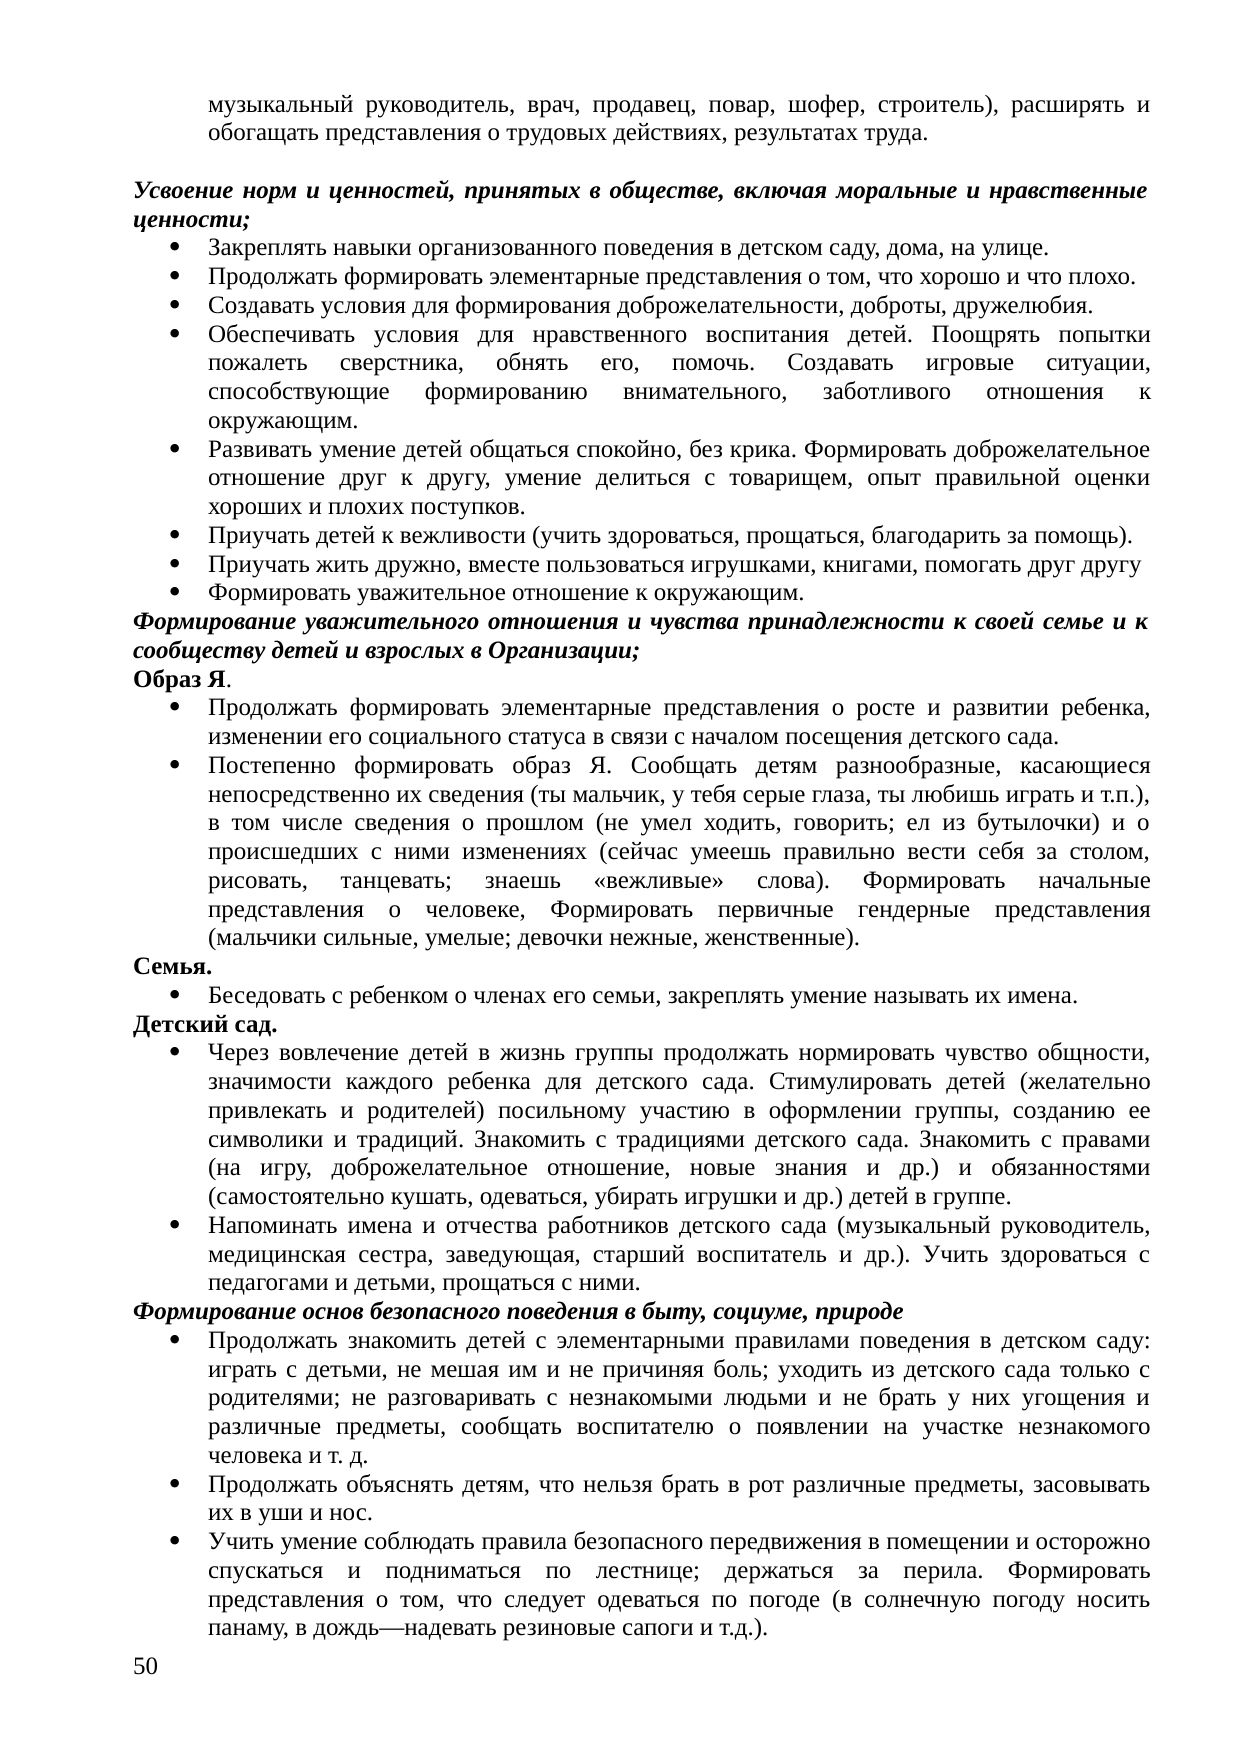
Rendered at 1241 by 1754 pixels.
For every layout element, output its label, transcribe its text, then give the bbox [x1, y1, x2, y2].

list Продолжать объяснять детям, что нельзя брать в рот различные предметы, засовывать их в уши и нос. [170, 1469, 1152, 1526]
text Усвоение норм и ценностей, принятых в обществе, включая моральные и нравственные ценности; [133, 175, 1152, 232]
list Создавать условия для формирования доброжелательности, доброты, дружелюбия. [170, 290, 1152, 319]
list Беседовать с ребенком о членах его семьи, закреплять умение называть их имена. [170, 980, 1152, 1009]
list Продолжать знакомить детей с элементарными правилами поведения в детском саду: играть с детьми, не мешая им и не причиняя боль; уходить из детского сада только с родителями; не разговаривать с незнакомыми людьми и не брать у них угощения и различные предметы, сообщать воспитателю о появлении на участке незнакомого человека и т. д. [170, 1325, 1152, 1469]
list Учить умение соблюдать правила безопасного передвижения в помещении и осторожно спускаться и подниматься по лестнице; держаться за перила. Формировать представления о том, что следует одеваться по погоде (в солнечную погоду носить панаму, в дождь—надевать резиновые сапоги и т.д.). [170, 1526, 1152, 1641]
list Продолжать формировать элементарные представления о том, что хорошо и что плохо. [170, 261, 1152, 290]
list Развивать умение детей общаться спокойно, без крика. Формировать доброжелательное отношение друг к другу, умение делиться с товарищем, опыт правильной оценки хороших и плохих поступков. [170, 434, 1152, 520]
text Формирование уважительного отношения и чувства принадлежности к своей семье и к сообществу детей и взрослых в Организации; [133, 606, 1152, 664]
text Семья. [133, 951, 1152, 980]
list Обеспечивать условия для нравственного воспитания детей. Поощрять попытки пожалеть сверстника, обнять его, помочь. Создавать игровые ситуации, способствующие формированию внимательного, заботливого отношения к окружающим. [170, 319, 1152, 434]
list Закреплять навыки организованного поведения в детском саду, дома, на улице. [170, 232, 1152, 261]
text Формирование основ безопасного поведения в быту, социуме, природе [133, 1296, 1152, 1325]
list Приучать детей к вежливости (учить здороваться, прощаться, благодарить за помощь). [170, 520, 1152, 549]
list Постепенно формировать образ Я. Сообщать детям разнообразные, касающиеся непосредственно их сведения (ты мальчик, у тебя серые глаза, ты любишь играть и т.п.), в том числе сведения о прошлом (не умел ходить, говорить; ел из бутылочки) и о происшедших с ними изменениях (сейчас умеешь правильно вести себя за столом, рисовать, танцевать; знаешь «вежливые» слова). Формировать начальные представления о человеке, Формировать первичные гендерные представления (мальчики сильные, умелые; девочки нежные, женственные). [170, 750, 1152, 951]
list Через вовлечение детей в жизнь группы продолжать нормировать чувство общности, значимости каждого ребенка для детского сада. Стимулировать детей (желательно привлекать и родителей) посильному участию в оформлении группы, созданию ее символики и традиций. Знакомить с традициями детского сада. Знакомить с правами (на игру, доброжелательное отношение, новые знания и др.) и обязанностями (самостоятельно кушать, одеваться, убирать игрушки и др.) детей в группе. [170, 1037, 1152, 1210]
text Детский сад. [133, 1009, 1152, 1037]
list Формировать уважительное отношение к окружающим. [170, 577, 1152, 606]
list Приучать жить дружно, вместе пользоваться игрушками, книгами, помогать друг другу [170, 549, 1152, 577]
list музыкальный руководитель, врач, продавец, повар, шофер, строитель), расширять и обогащать представления о трудовых действиях, результатах труда. [170, 89, 1152, 146]
text Образ Я. [133, 664, 1152, 692]
list Напоминать имена и отчества работников детского сада (музыкальный руководитель, медицинская сестра, заведующая, старший воспитатель и др.). Учить здороваться с педагогами и детьми, прощаться с ними. [170, 1210, 1152, 1296]
list Продолжать формировать элементарные представления о росте и развитии ребенка, изменении его социального статуса в связи с началом посещения детского сада. [170, 692, 1152, 750]
